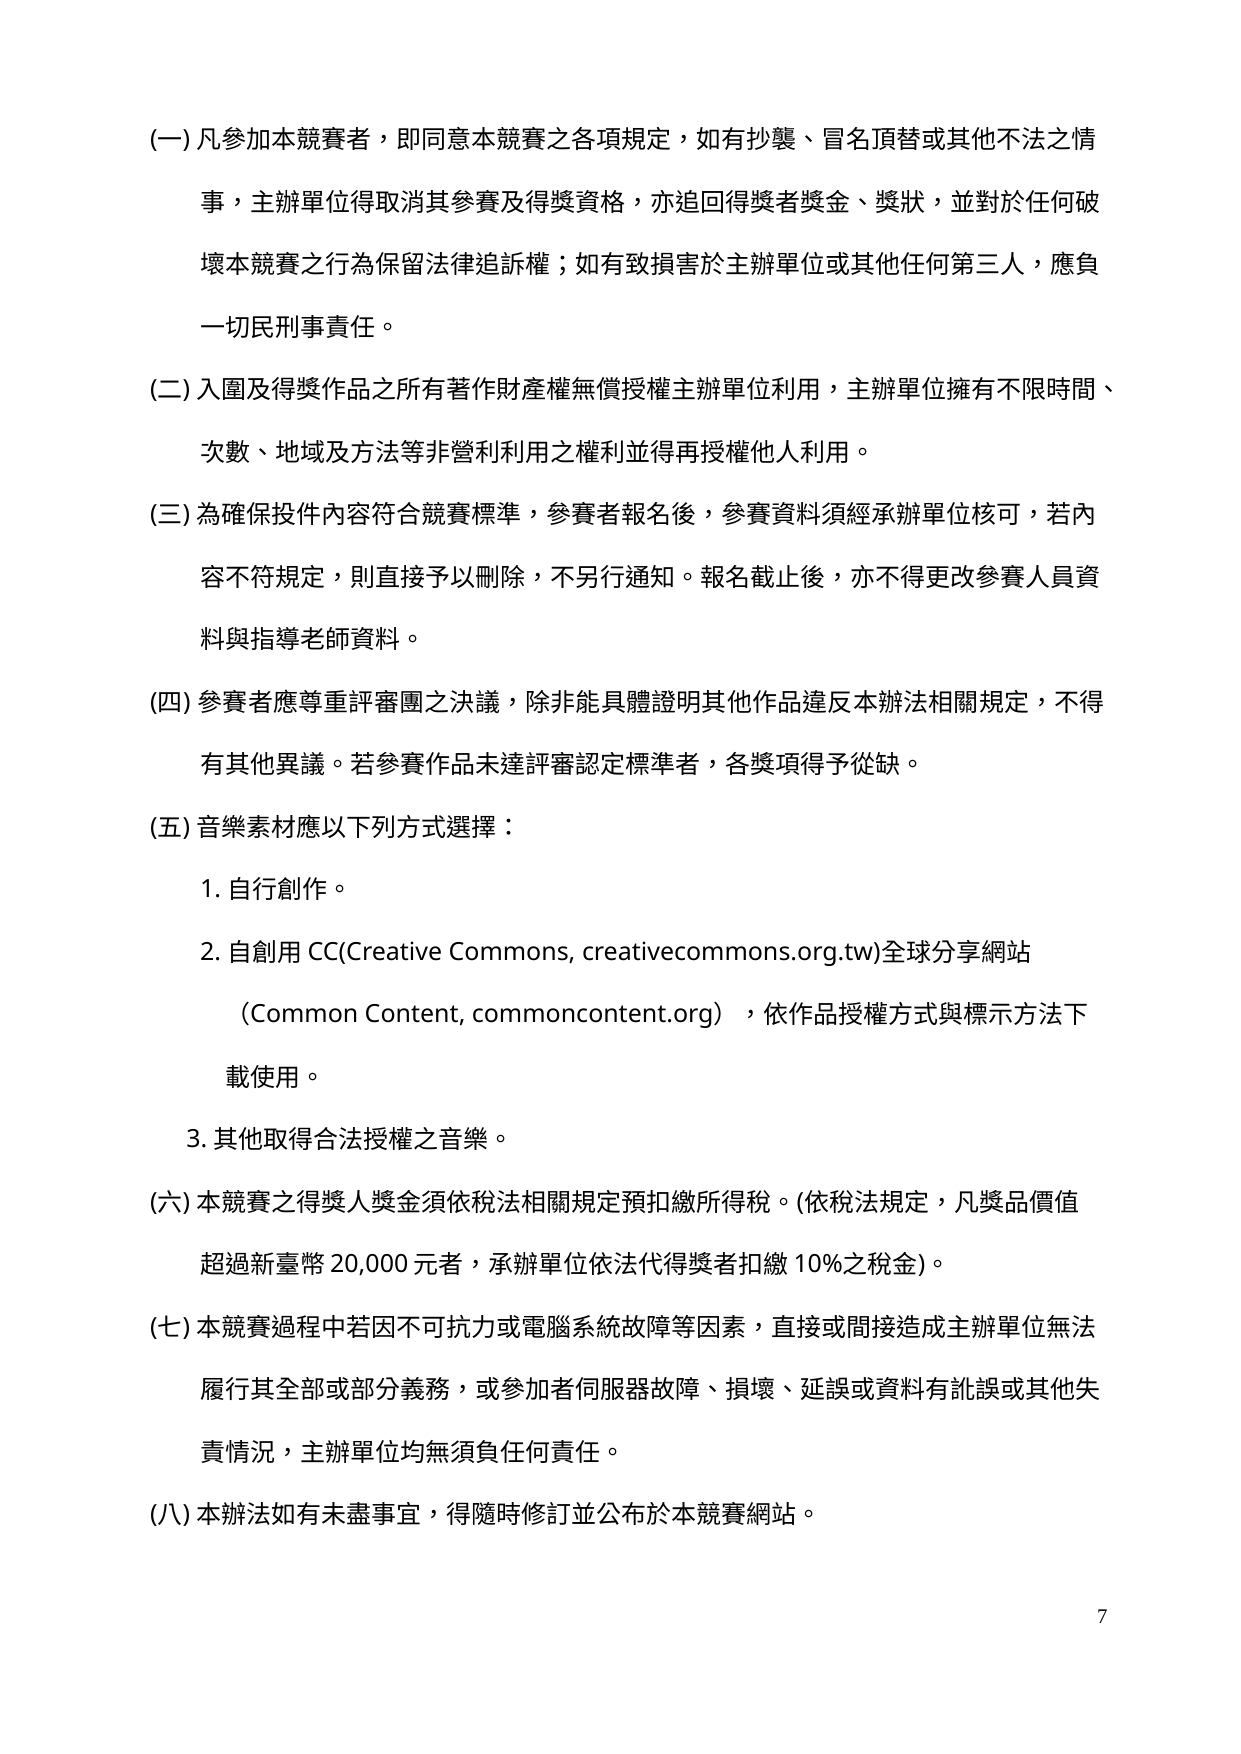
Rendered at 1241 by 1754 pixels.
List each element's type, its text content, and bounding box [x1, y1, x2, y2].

text 1. 自行創作。 [150, 846, 1107, 909]
text 2. 自創用CC(Creative Commons, creativecommons.org.tw)全球分享網站（Common Content, commoncontent.org），依作品授權方式與標示方法下載使用。 [200, 909, 1107, 1096]
text (七) 本競賽過程中若因不可抗力或電腦系統故障等因素，直接或間接造成主辦單位無法履行其全部或部分義務，或參加者伺服器故障、損壞、延誤或資料有訛誤或其他失責情況，主辦單位均無須負任何責任。 [150, 1284, 1107, 1471]
text (八) 本辦法如有未盡事宜，得隨時修訂並公布於本競賽網站。 [150, 1471, 1107, 1534]
text (三) 為確保投件內容符合競賽標準，參賽者報名後，參賽資料須經承辦單位核可，若內容不符規定，則直接予以刪除，不另行通知。報名截止後，亦不得更改參賽人員資料與指導老師資料。 [150, 471, 1107, 659]
text (四) 參賽者應尊重評審團之決議，除非能具體證明其他作品違反本辦法相關規定，不得有其他異議。若參賽作品未達評審認定標準者，各獎項得予從缺。 [150, 659, 1107, 784]
text (六) 本競賽之得獎人獎金須依稅法相關規定預扣繳所得稅。(依稅法規定，凡獎品價值 超過新臺幣20,000元者，承辦單位依法代得獎者扣繳10%之稅金)。 [150, 1159, 1107, 1284]
text (二) 入圍及得獎作品之所有著作財產權無償授權主辦單位利用，主辦單位擁有不限時間、次數、地域及方法等非營利利用之權利並得再授權他人利用。 [150, 346, 1107, 471]
text (五) 音樂素材應以下列方式選擇： [150, 784, 1107, 846]
text (一) 凡參加本競賽者，即同意本競賽之各項規定，如有抄襲、冒名頂替或其他不法之情事，主辦單位得取消其參賽及得獎資格，亦追回得獎者獎金、獎狀，並對於任何破壞本競賽之行為保留法律追訴權；如有致損害於主辦單位或其他任何第三人，應負一切民刑事責任。 [150, 96, 1107, 346]
text 3. 其他取得合法授權之音樂。 [150, 1096, 1107, 1159]
